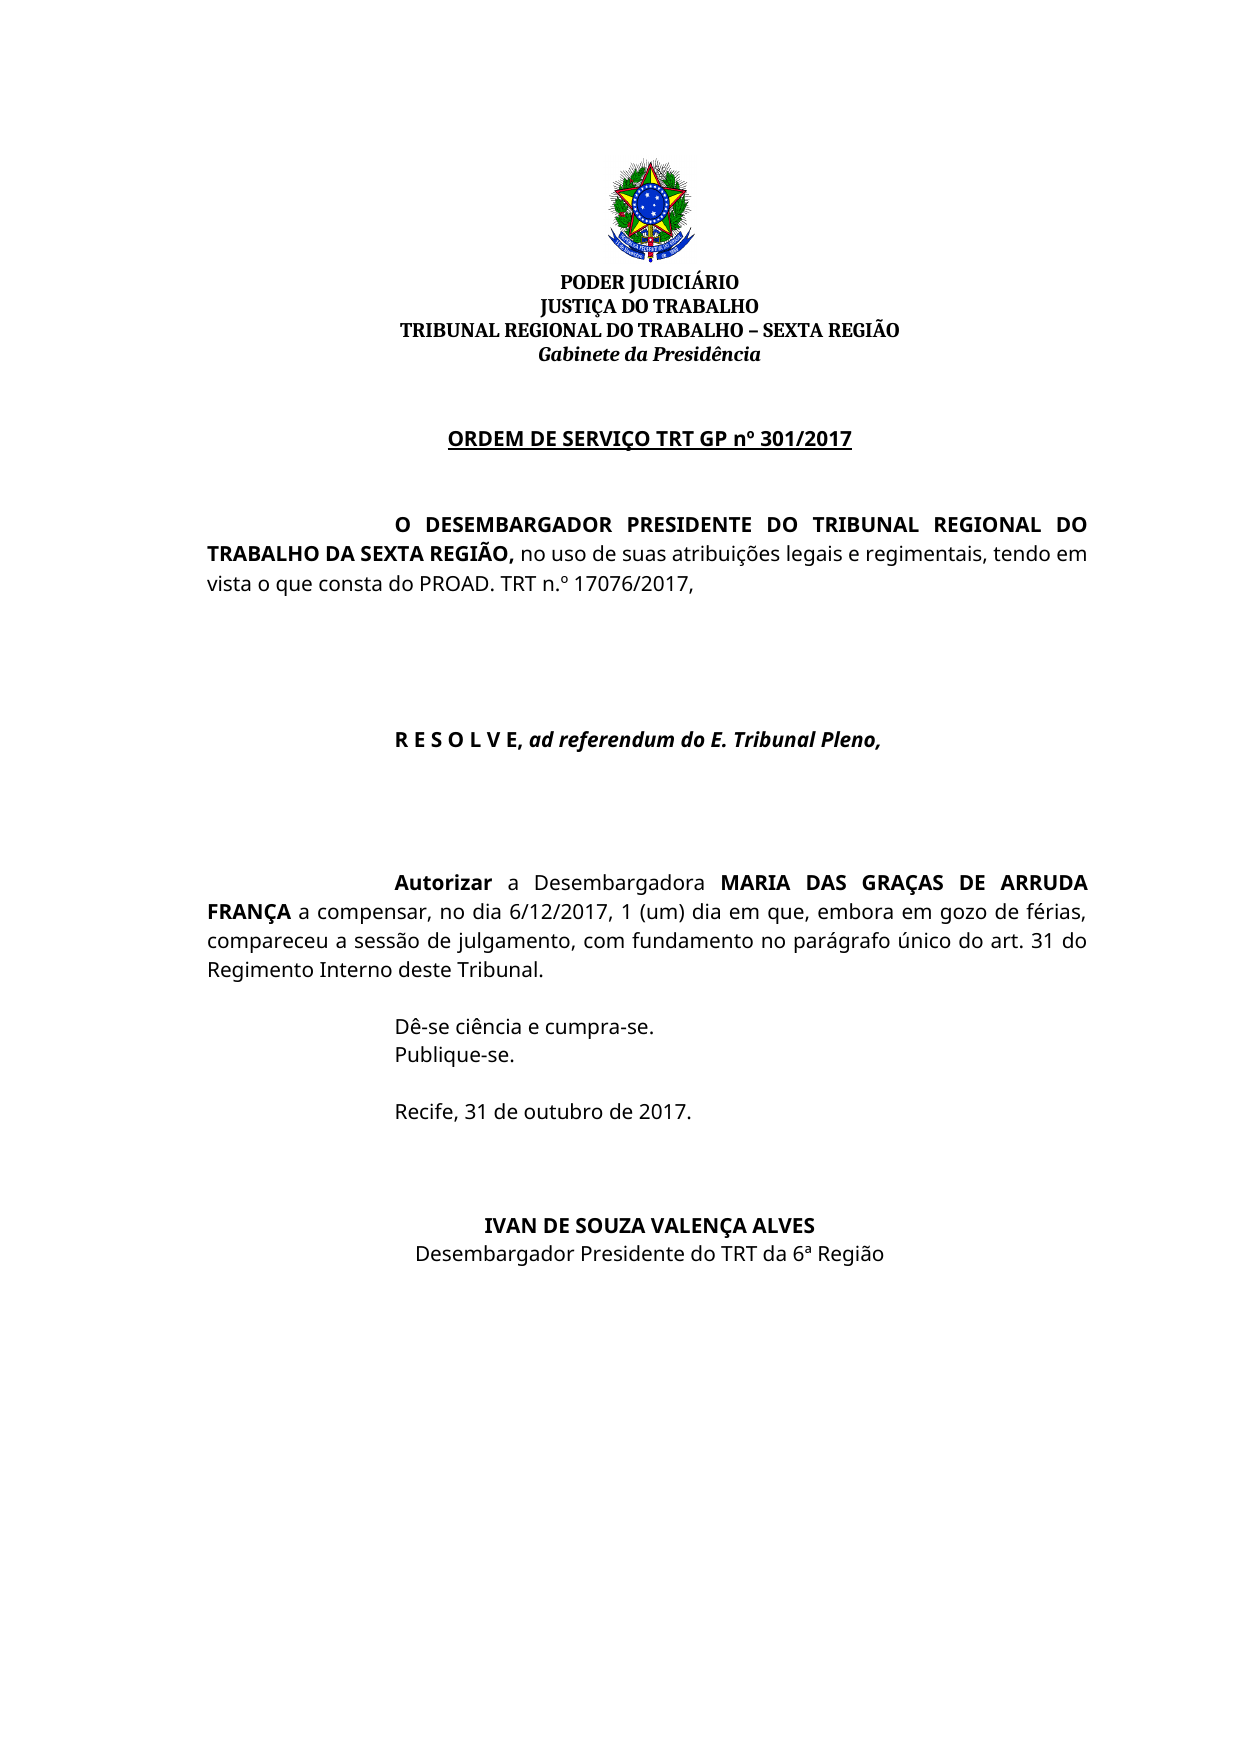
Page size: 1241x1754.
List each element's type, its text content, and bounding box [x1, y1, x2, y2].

picture [603, 155, 697, 264]
text Desembargador Presidente do TRT da 6ª Região [207, 1239, 1092, 1268]
text R E S O L V E, ad referendum do E. Tribunal Pleno, [207, 725, 1092, 753]
text O DESEMBARGADOR PRESIDENTE DO TRIBUNAL REGIONAL DO TRABALHO DA SEXTA REGIÃO, no uso de suas atribuições legais e regimentais, tendo em vista o que consta do PROAD. TRT n.º 17076/2017, [207, 509, 1088, 597]
text Publique-se. [207, 1040, 1092, 1069]
text Autorizar a Desembargadora MARIA DAS GRAÇAS DE ARRUDA FRANÇA a compensar, no dia 6/12/2017, 1 (um) dia em que, embora em gozo de férias, compareceu a sessão de julgamento, com fundamento no parágrafo único do art. 31 do Regimento Interno deste Tribunal. [207, 867, 1088, 983]
text Dê-se ciência e cumpra-se. [207, 1012, 1092, 1040]
text Recife, 31 de outubro de 2017. [207, 1097, 1092, 1126]
text JUSTIÇA DO TRABALHO [207, 295, 1092, 319]
text TRIBUNAL REGIONAL DO TRABALHO – SEXTA REGIÃO [207, 319, 1092, 343]
text Gabinete da Presidência [207, 343, 1092, 367]
text ORDEM DE SERVIÇO TRT GP nº 301/2017 [207, 424, 1092, 452]
text IVAN DE SOUZA VALENÇA ALVES [207, 1211, 1092, 1239]
text PODER JUDICIÁRIO [207, 271, 1092, 295]
